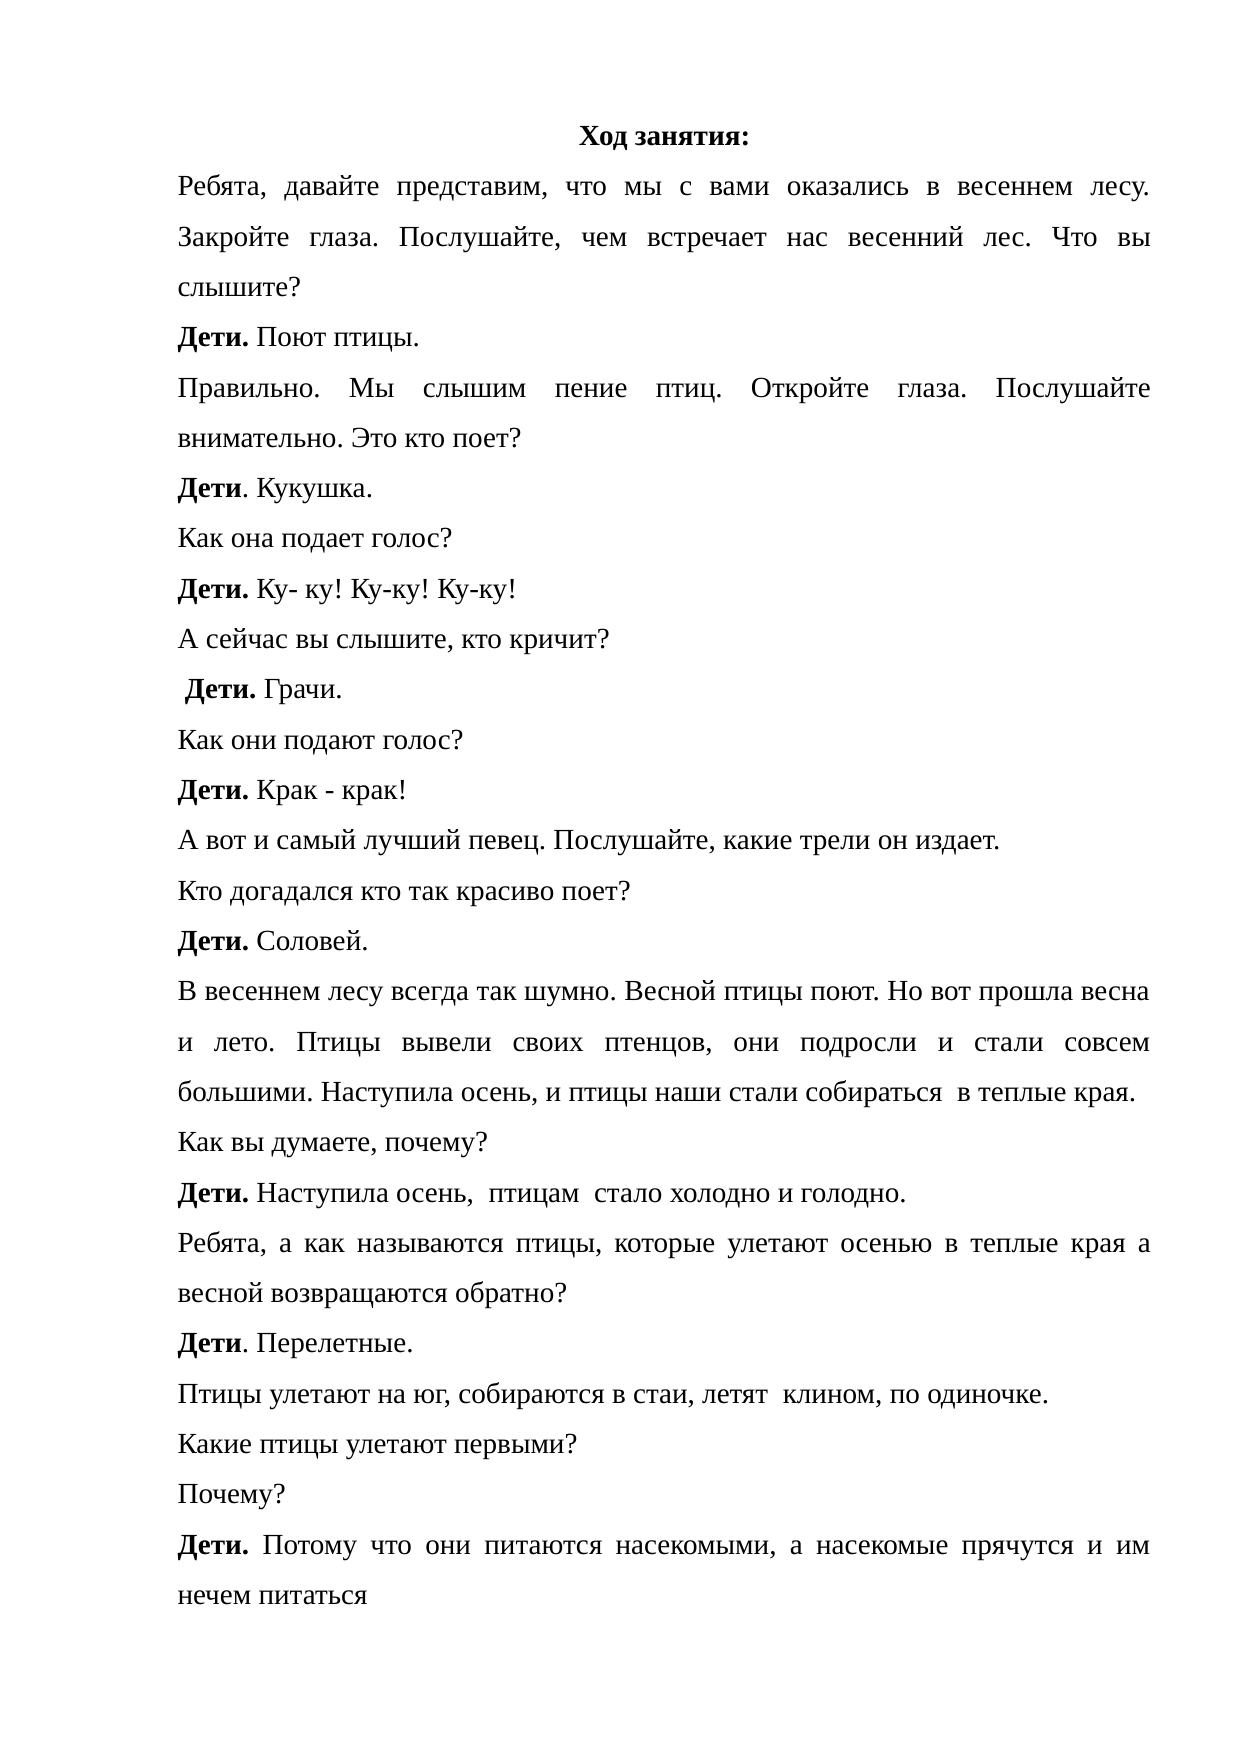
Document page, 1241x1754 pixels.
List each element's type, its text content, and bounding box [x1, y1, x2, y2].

text Кто догадался кто так красиво поет? [177, 873, 1152, 906]
text Правильно. Мы слышим пение птиц. Откройте глаза. Послушайте внимательно. Это кто поет? [177, 370, 1152, 453]
text Дети. Наступила осень, птицам стало холодно и голодно. [177, 1175, 1152, 1208]
text Какие птицы улетают первыми? [177, 1426, 1152, 1460]
text Дети. Крак - крак! [177, 772, 1152, 806]
text Дети. Грачи. [177, 672, 1152, 705]
text Как они подают голос? [177, 722, 1152, 755]
text Почему? [177, 1477, 1152, 1510]
text Ребята, а как называются птицы, которые улетают осенью в теплые края а весной возвращаются обратно? [177, 1225, 1152, 1309]
text Дети. Ку- ку! Ку-ку! Ку-ку! [177, 571, 1152, 604]
text Птицы улетают на юг, собираются в стаи, летят клином, по одиночке. [177, 1376, 1152, 1409]
text Ход занятия: [177, 118, 1152, 152]
text Как вы думаете, почему? [177, 1124, 1152, 1158]
text А вот и самый лучший певец. Послушайте, какие трели он издает. [177, 822, 1152, 856]
text Как она подает голос? [177, 521, 1152, 554]
text Ребята, давайте представим, что мы с вами оказались в весеннем лесу. Закройте глаза. Послушайте, чем встречает нас весенний лес. Что вы слышите? [177, 168, 1152, 303]
text Дети. Соловей. [177, 923, 1152, 957]
text В весеннем лесу всегда так шумно. Весной птицы поют. Но вот прошла весна и лето. Птицы вывели своих птенцов, они подросли и стали совсем большими. Наступила осень, и птицы наши стали собираться в теплые края. [177, 973, 1152, 1108]
text Дети. Поют птицы. [177, 319, 1152, 353]
text А сейчас вы слышите, кто кричит? [177, 621, 1152, 655]
text Дети. Перелетные. [177, 1326, 1152, 1359]
text Дети. Потому что они питаются насекомыми, а насекомые прячутся и им нечем питаться [177, 1527, 1152, 1611]
text Дети. Кукушка. [177, 470, 1152, 504]
